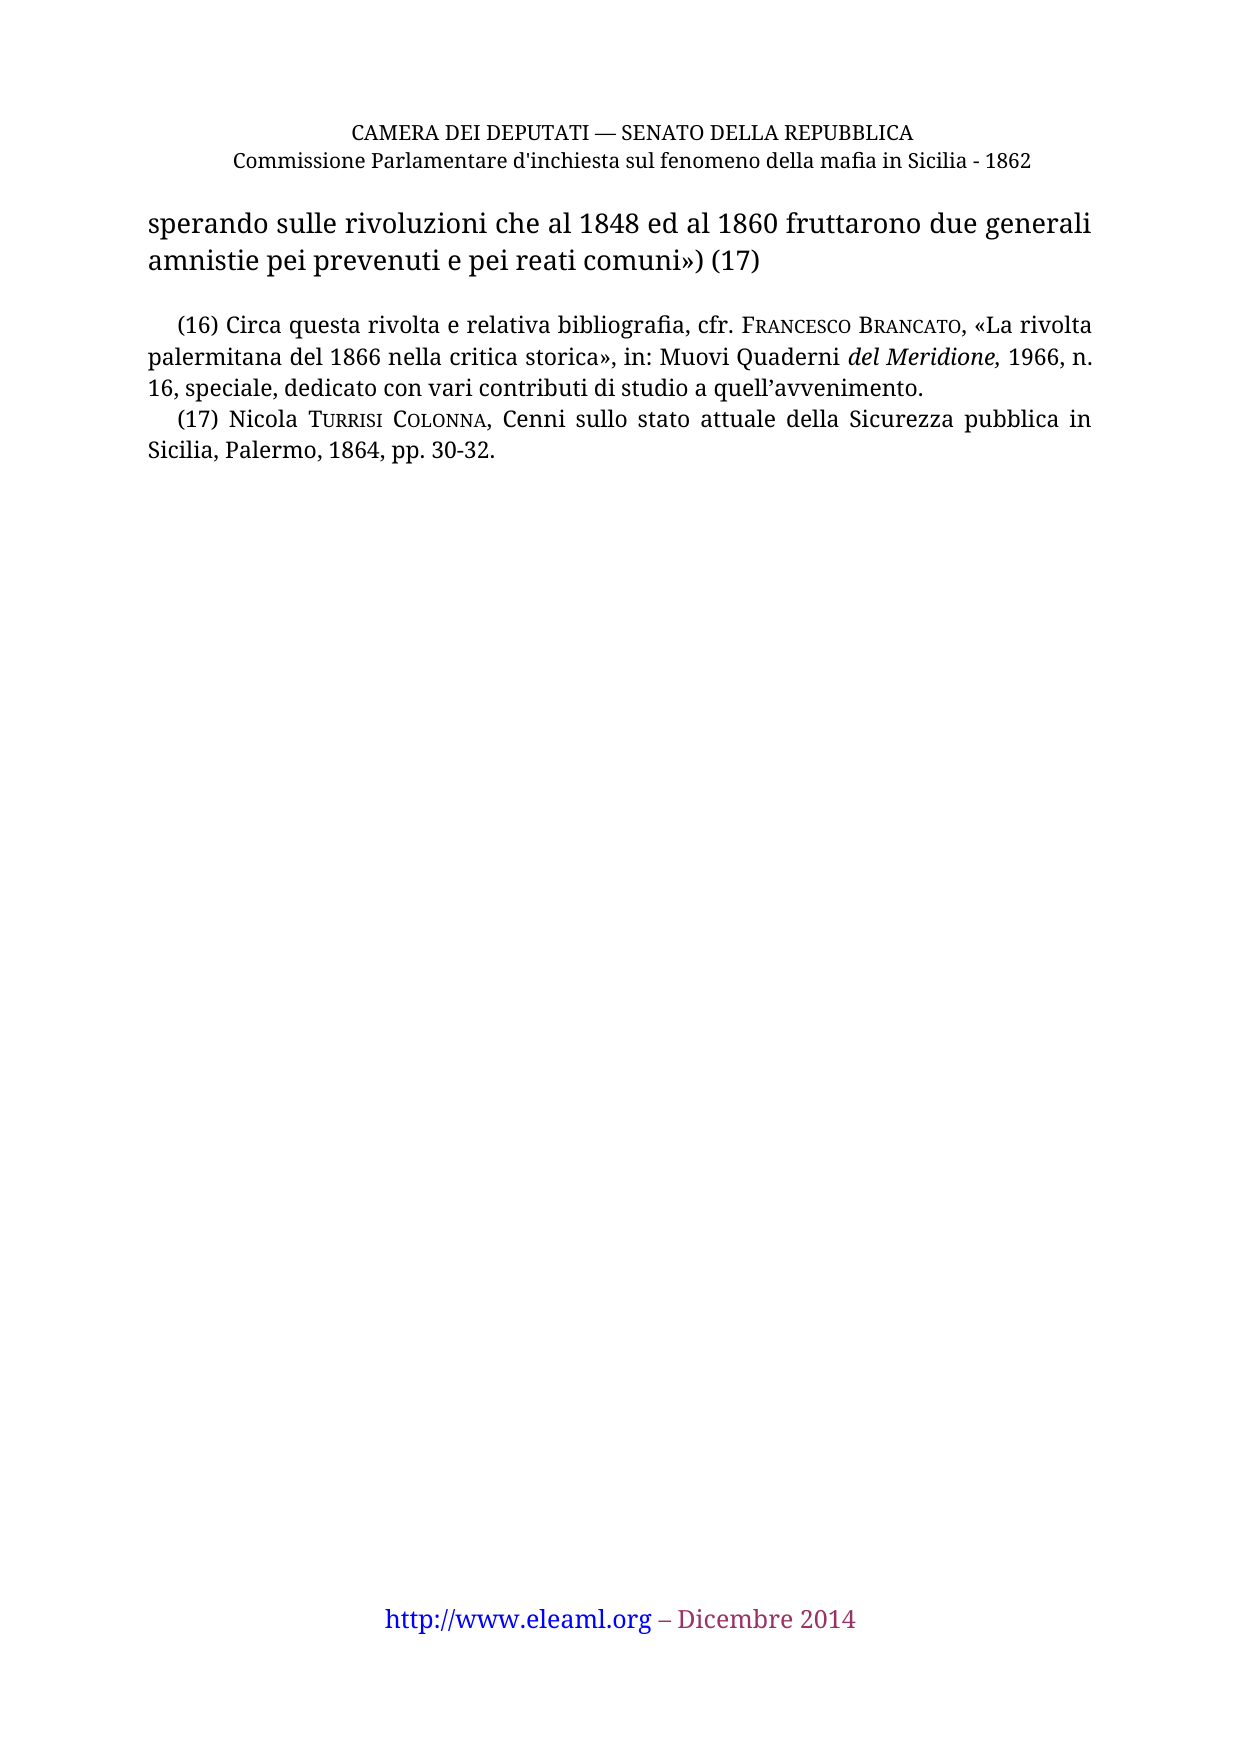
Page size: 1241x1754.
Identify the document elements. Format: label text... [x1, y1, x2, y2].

text (17) Nicola Turrisi Colonna, Cenni sullo stato attuale della Sicurezza pubblica in Sicilia, Palermo, 1864, pp. 30-32. [148, 403, 1093, 466]
text (16) Circa questa rivolta e relativa bibliografia, cfr. Francesco Brancato, «La rivolta palermitana del 1866 nella critica storica», in: Muovi Quaderni del Meridione, 1966, n. 16, speciale, dedicato con vari contributi di studio a quell’avvenimento. [148, 309, 1093, 403]
text sperando sulle rivoluzioni che al 1848 ed al 1860 fruttarono due generali amnistie pei prevenuti e pei reati comuni») (17) [148, 204, 1093, 278]
